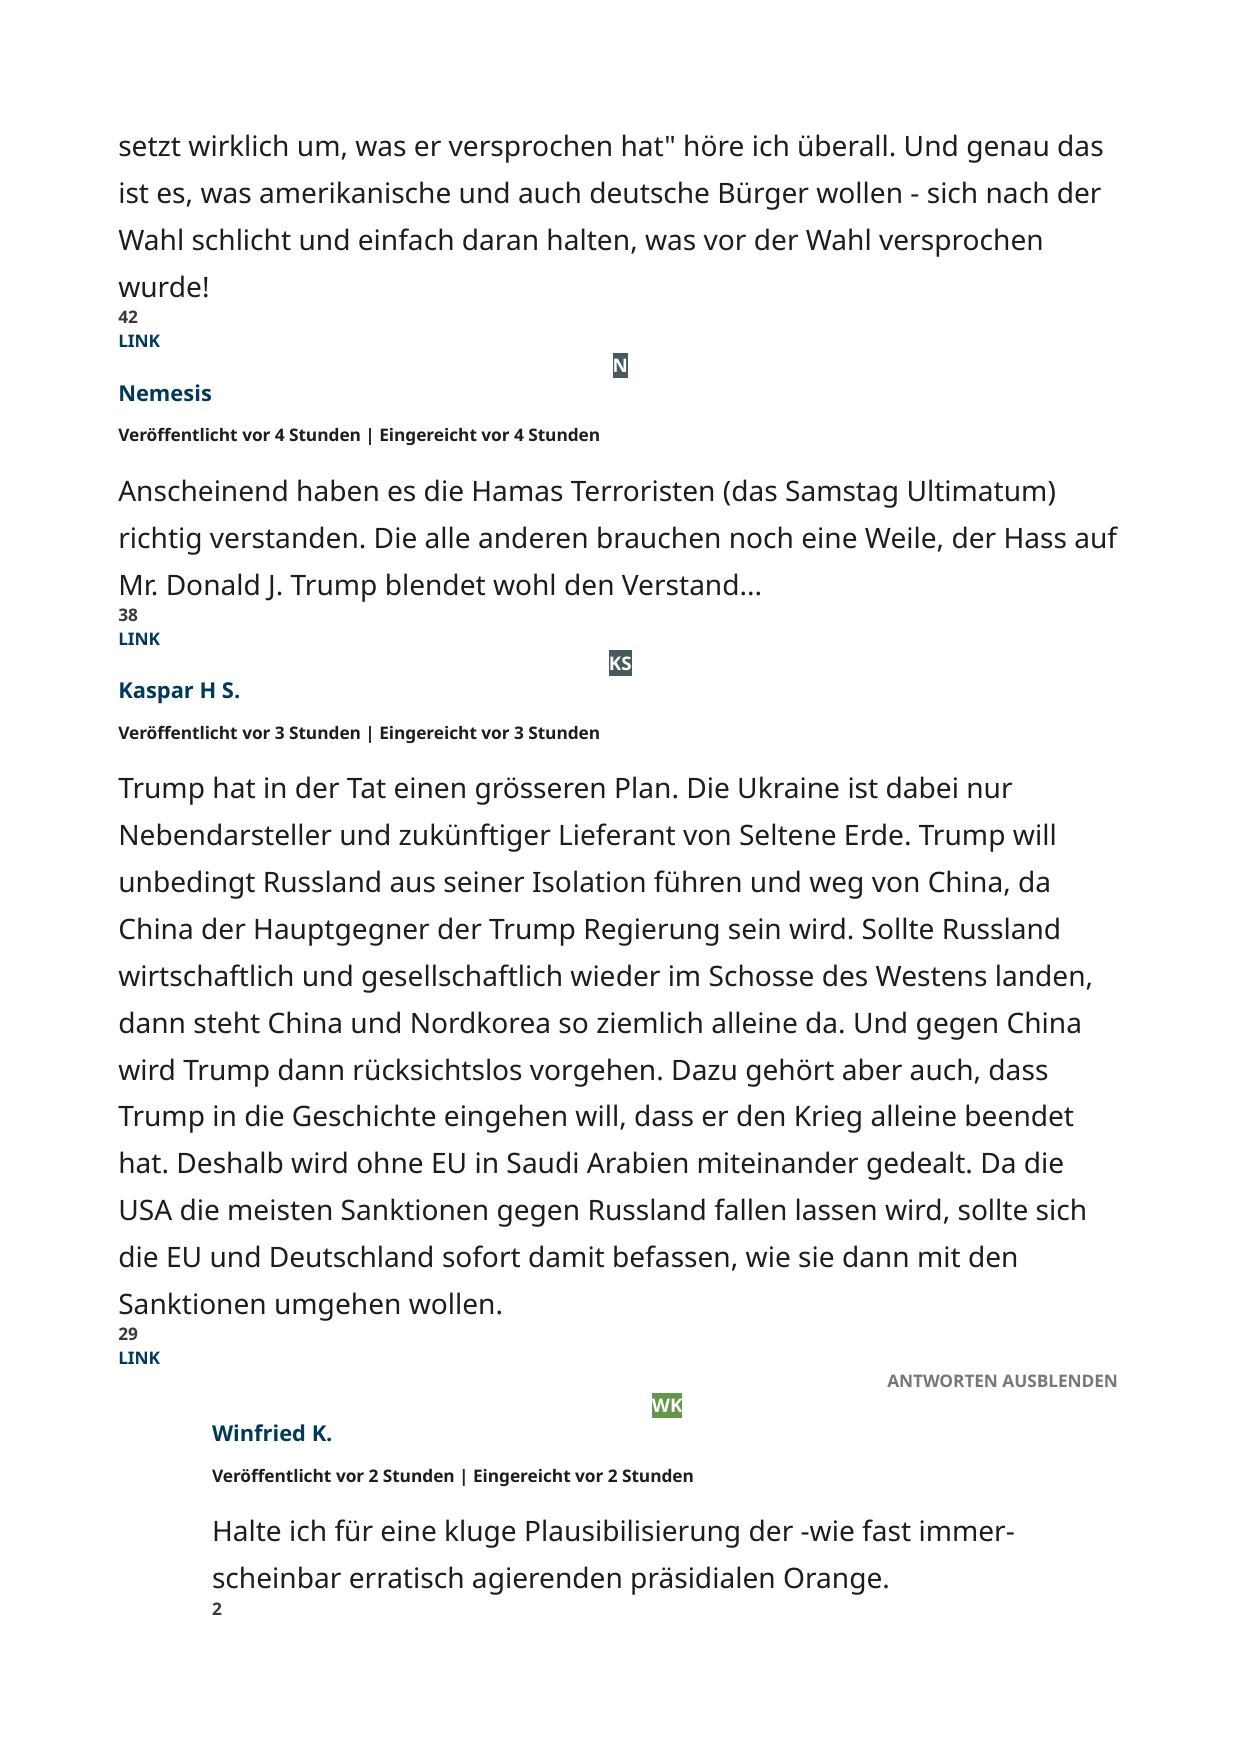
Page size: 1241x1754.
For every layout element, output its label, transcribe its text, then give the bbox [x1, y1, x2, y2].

text WK [212, 1393, 1122, 1418]
text 38 [118, 603, 1122, 627]
text KS [118, 650, 1122, 676]
text Nemesis [118, 378, 1122, 408]
text Veröffentlicht vor 3 Stunden | Eingereicht vor 3 Stunden [118, 721, 1122, 744]
text Veröffentlicht vor 4 Stunden | Eingereicht vor 4 Stunden [118, 423, 1122, 447]
text ANTWORTEN AUSBLENDEN [212, 1369, 1122, 1393]
text Veröffentlicht vor 2 Stunden | Eingereicht vor 2 Stunden [212, 1464, 1122, 1487]
text 42 [118, 306, 1122, 329]
text LINK [118, 329, 1122, 352]
text 29 [118, 1322, 1122, 1346]
text setzt wirklich um, was er versprochen hat" höre ich überall. Und genau das ist es, was amerikanische und auch deutsche Bürger wollen - sich nach der Wahl schlicht und einfach daran halten, was vor der Wahl versprochen wurde! [118, 118, 1122, 306]
text 2 [212, 1597, 1122, 1620]
text LINK [118, 1346, 1122, 1369]
text Trump hat in der Tat einen grösseren Plan. Die Ukraine ist dabei nur Nebendarsteller und zukünftiger Lieferant von Seltene Erde. Trump will unbedingt Russland aus seiner Isolation führen und weg von China, da China der Hauptgegner der Trump Regierung sein wird. Sollte Russland wirtschaftlich und gesellschaftlich wieder im Schosse des Westens landen, dann steht China und Nordkorea so ziemlich alleine da. Und gegen China wird Trump dann rücksichtslos vorgehen. Dazu gehört aber auch, dass Trump in die Geschichte eingehen will, dass er den Krieg alleine beendet hat. Deshalb wird ohne EU in Saudi Arabien miteinander gedealt. Da die USA die meisten Sanktionen gegen Russland fallen lassen wird, sollte sich die EU und Deutschland sofort damit befassen, wie sie dann mit den Sanktionen umgehen wollen. [118, 760, 1122, 1322]
text Anscheinend haben es die Hamas Terroristen (das Samstag Ultimatum) richtig verstanden. Die alle anderen brauchen noch eine Weile, der Hass auf Mr. Donald J. Trump blendet wohl den Verstand... [118, 462, 1122, 603]
text Winfried K. [212, 1418, 1122, 1448]
text LINK [118, 627, 1122, 650]
text Kaspar H S. [118, 676, 1122, 705]
text Halte ich für eine kluge Plausibilisierung der -wie fast immer- scheinbar erratisch agierenden präsidialen Orange. [212, 1503, 1122, 1597]
text N [118, 352, 1122, 378]
